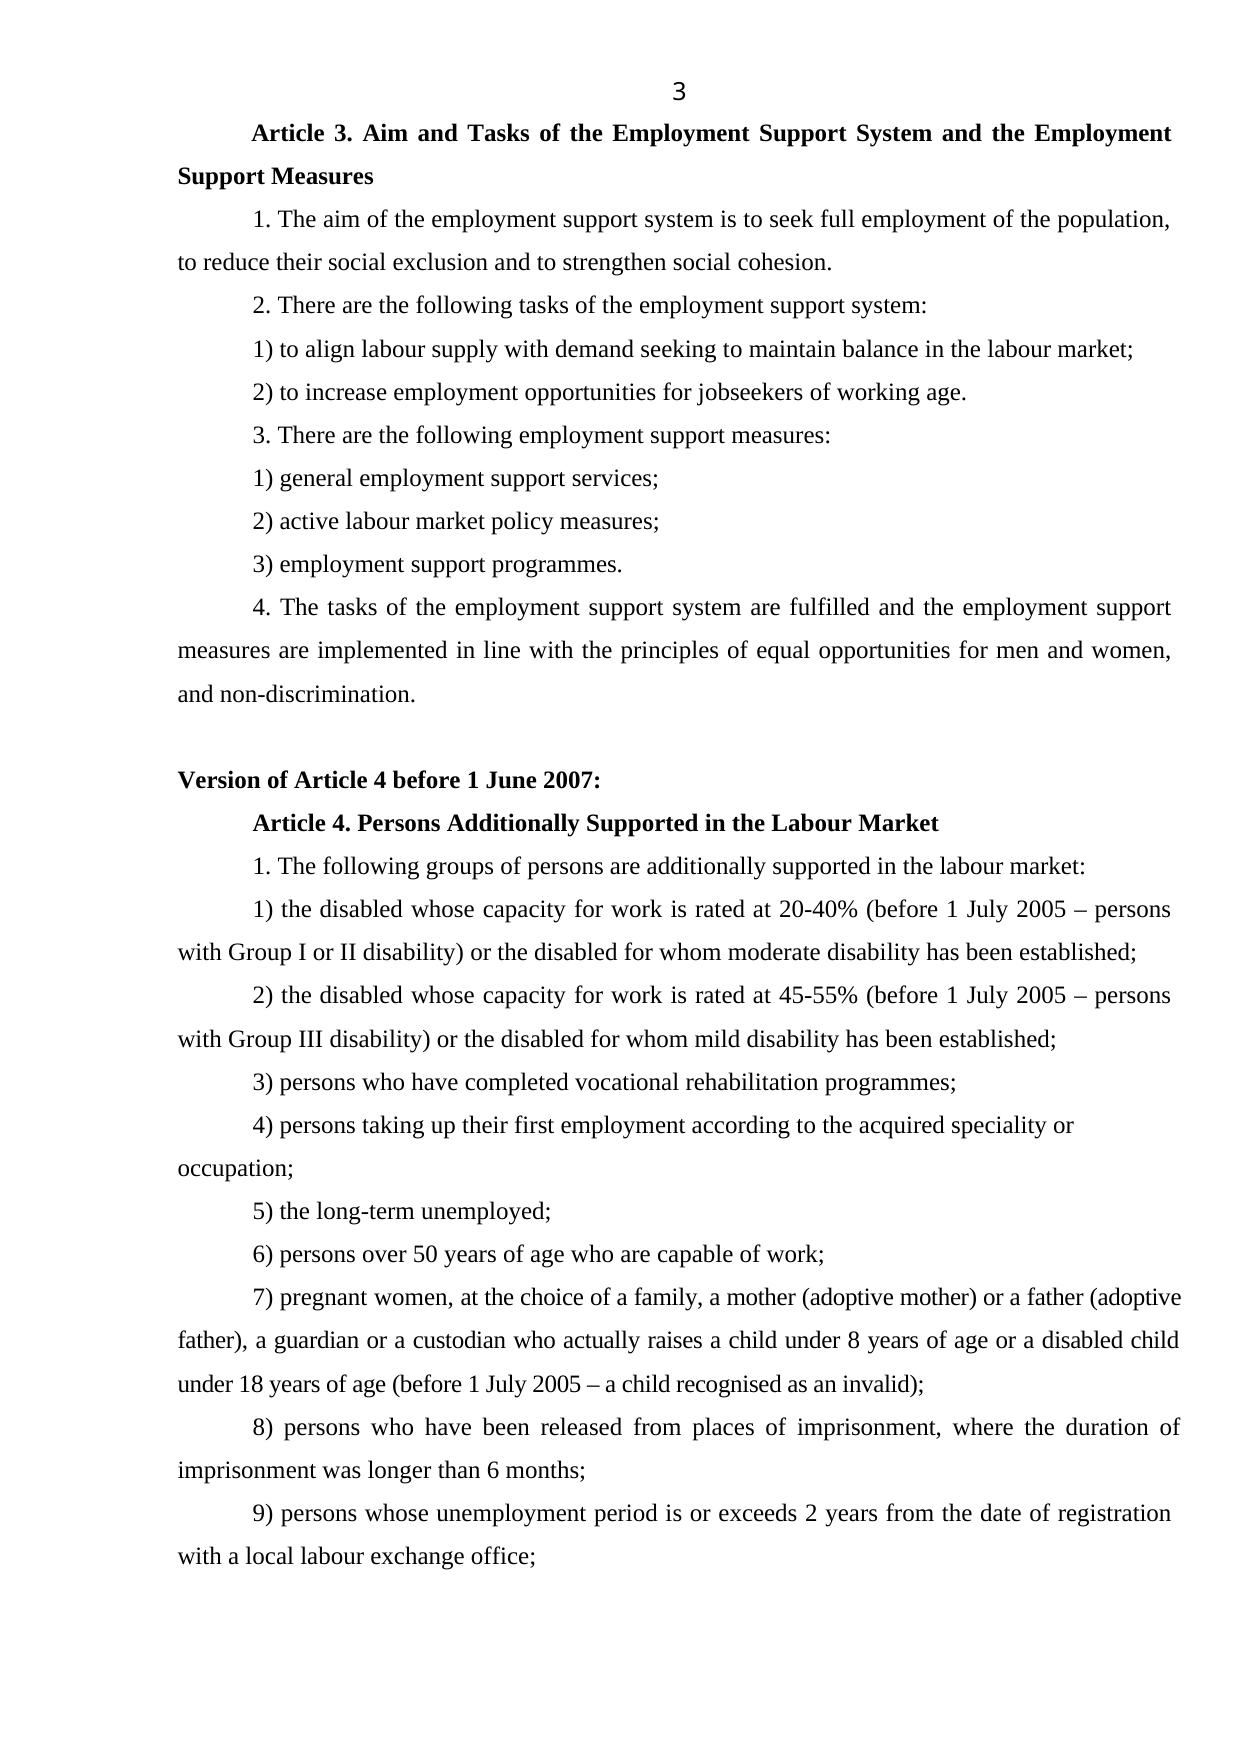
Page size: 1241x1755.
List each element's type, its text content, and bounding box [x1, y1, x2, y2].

text 3) employment support programmes. [177, 549, 1172, 578]
text 2. There are the following tasks of the employment support system: [177, 291, 1172, 319]
text 2) the disabled whose capacity for work is rated at 45-55% (before 1 July 2005 – persons with Group III disability) or the disabled for whom mild disability has been established; [177, 981, 1172, 1052]
text 5) the long-term unemployed; [177, 1196, 1181, 1225]
text 1) the disabled whose capacity for work is rated at 20-40% (before 1 July 2005 – persons with Group I or II disability) or the disabled for whom moderate disability has been established; [177, 894, 1172, 966]
text 1) to align labour supply with demand seeking to maintain balance in the labour market; [177, 334, 1172, 362]
text 7) pregnant women, at the choice of a family, a mother (adoptive mother) or a father (adoptive father), a guardian or a custodian who actually raises a child under 8 years of age or a disabled child under 18 years of age (before 1 July 2005 – a child recognised as an invalid); [177, 1282, 1181, 1397]
text 4) persons taking up their first employment according to the acquired speciality or occupation; [177, 1110, 1181, 1182]
text Article 3. Aim and Tasks of the Employment Support System and the Employment Support Measures [177, 118, 1172, 190]
text 3. There are the following employment support measures: [177, 420, 1172, 449]
text 9) persons whose unemployment period is or exceeds 2 years from the date of registration with a local labour exchange office; [177, 1498, 1172, 1570]
text 2) to increase employment opportunities for jobseekers of working age. [177, 377, 1172, 406]
text Article 4. Persons Additionally Supported in the Labour Market [177, 808, 1172, 837]
text 2) active labour market policy measures; [177, 506, 1172, 535]
text 1. The following groups of persons are additionally supported in the labour market: [177, 851, 1172, 880]
text 1) general employment support services; [177, 463, 1172, 492]
text 6) persons over 50 years of age who are capable of work; [177, 1239, 1181, 1268]
text 1. The aim of the employment support system is to seek full employment of the population, to reduce their social exclusion and to strengthen social cohesion. [177, 204, 1172, 276]
text 4. The tasks of the employment support system are fulfilled and the employment support measures are implemented in line with the principles of equal opportunities for men and women, and non-discrimination. [177, 592, 1172, 707]
text Version of Article 4 before 1 June 2007: [177, 765, 1172, 794]
text 8) persons who have been released from places of imprisonment, where the duration of imprisonment was longer than 6 months; [177, 1412, 1181, 1484]
text 3) persons who have completed vocational rehabilitation programmes; [177, 1067, 1181, 1096]
